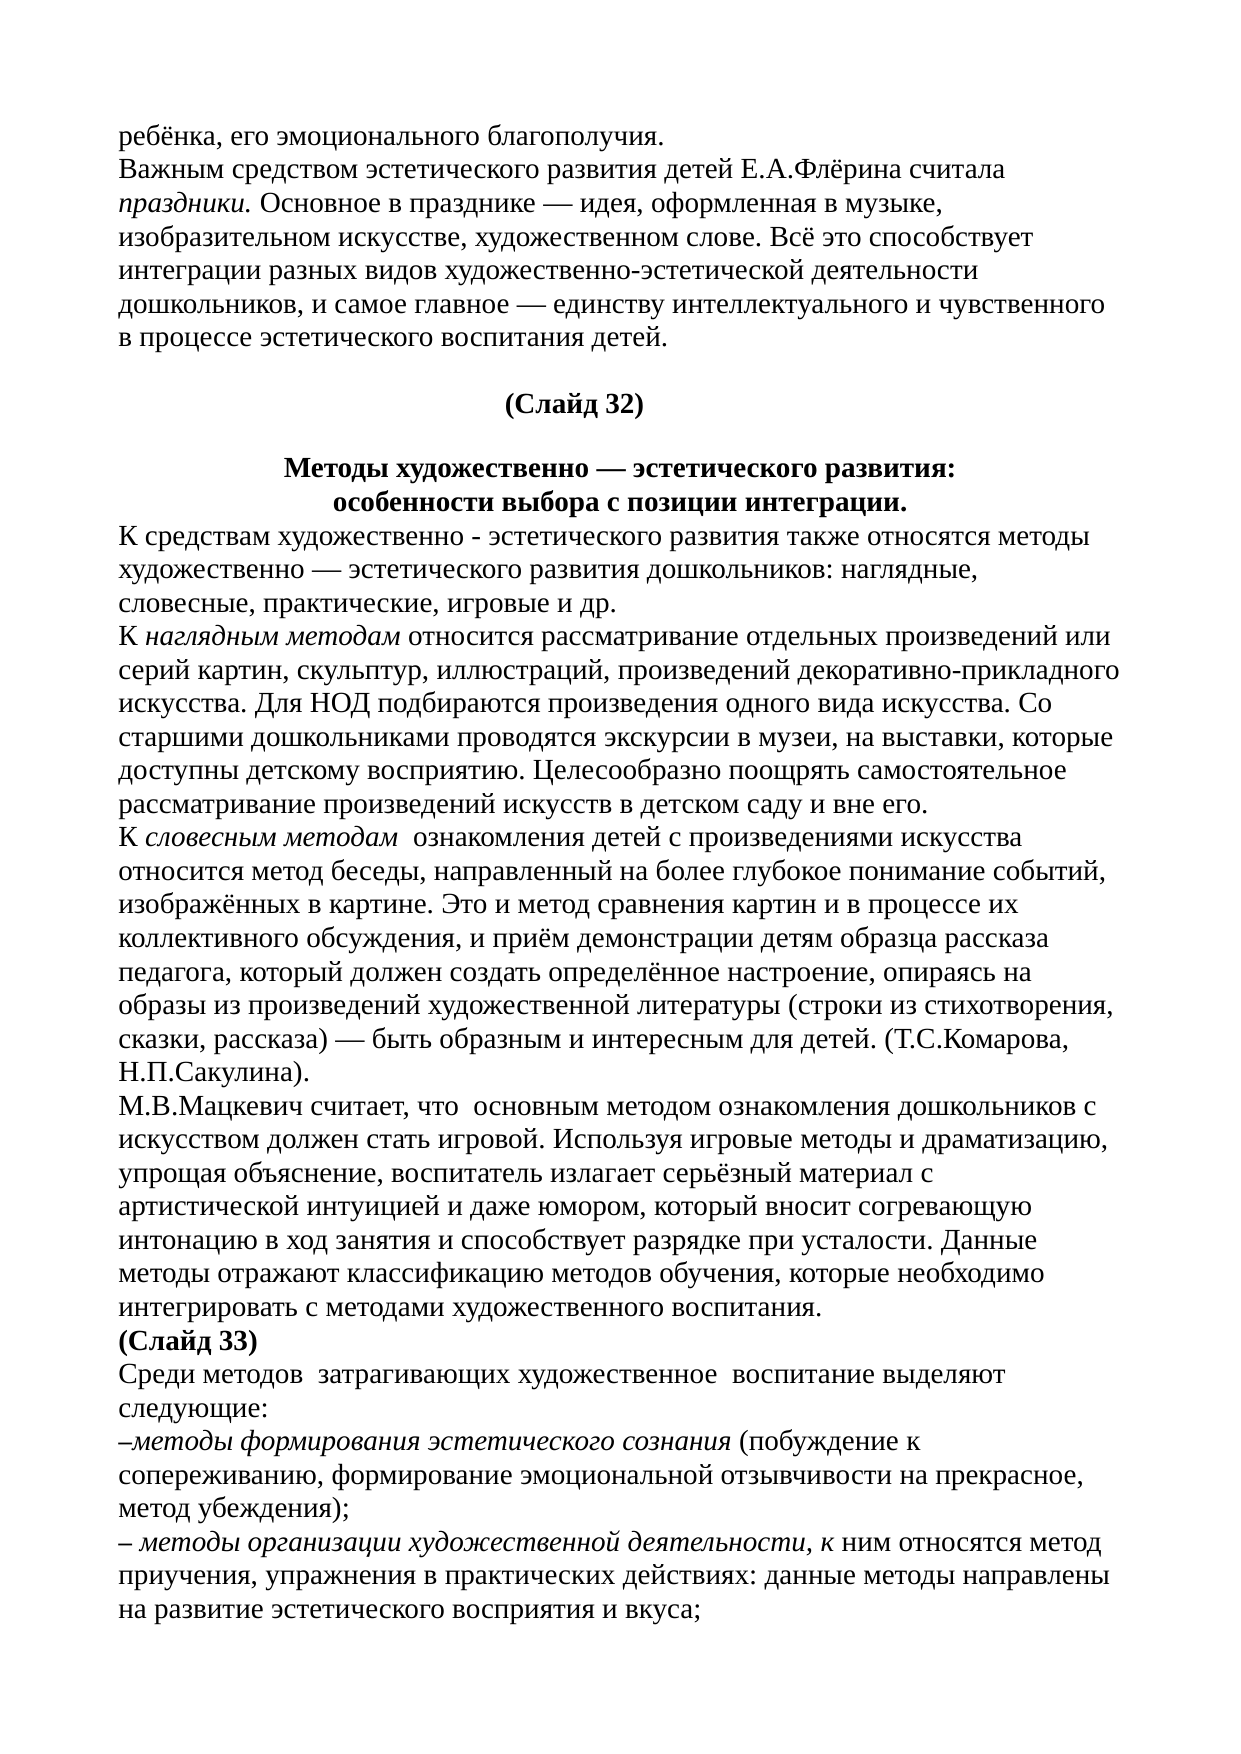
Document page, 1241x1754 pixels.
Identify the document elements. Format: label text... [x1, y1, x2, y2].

text (Слайд 32) [118, 386, 1122, 420]
text Важным средством эстетического развития детей Е.А.Флёрина считала праздники. Основное в празднике — идея, оформленная в музыке, изобразительном искусстве, художественном слове. Всё это способствует интеграции разных видов художественно-эстетической деятельности дошкольников, и самое главное — единству интеллектуального и чувственного в процессе эстетического воспитания детей. [118, 152, 1122, 353]
text Среди методов затрагивающих художественное воспитание выделяют следующие: [118, 1356, 1122, 1423]
text Методы художественно — эстетического развития: [118, 451, 1122, 484]
text (Слайд 33) [118, 1323, 1122, 1356]
text М.В.Мацкевич считает, что основным методом ознакомления дошкольников с искусством должен стать игровой. Используя игровые методы и драматизацию, упрощая объяснение, воспитатель излагает серьёзный материал с артистической интуицией и даже юмором, который вносит согревающую интонацию в ход занятия и способствует разрядке при усталости. Данные методы отражают классификацию методов обучения, которые необходимо интегрировать с методами художественного воспитания. [118, 1088, 1122, 1323]
text К словесным методам ознакомления детей с произведениями искусства относится метод беседы, направленный на более глубокое понимание событий, изображённых в картине. Это и метод сравнения картин и в процессе их коллективного обсуждения, и приём демонстрации детям образца рассказа педагога, который должен создать определённое настроение, опираясь на образы из произведений художественной литературы (строки из стихотворения, сказки, рассказа) — быть образным и интересным для детей. (Т.С.Комарова, Н.П.Сакулина). [118, 819, 1122, 1088]
text особенности выбора с позиции интеграции. [118, 484, 1122, 518]
list методы организации художественной деятельности, к ним относятся метод приучения, упражнения в практических действиях: данные методы направлены на развитие эстетического восприятия и вкуса; [118, 1524, 1122, 1624]
text К наглядным методам относится рассматривание отдельных произведений или серий картин, скульптур, иллюстраций, произведений декоративно-прикладного искусства. Для НОД подбираются произведения одного вида искусства. Со старшими дошкольниками проводятся экскурсии в музеи, на выставки, которые доступны детскому восприятию. Целесообразно поощрять самостоятельное рассматривание произведений искусств в детском саду и вне его. [118, 618, 1122, 819]
list методы формирования эстетического сознания (побуждение к сопереживанию, формирование эмоциональной отзывчивости на прекрасное, метод убеждения); [118, 1423, 1122, 1524]
text ребёнка, его эмоционального благополучия. [118, 118, 1122, 152]
text К средствам художественно - эстетического развития также относятся методы художественно — эстетического развития дошкольников: наглядные, словесные, практические, игровые и др. [118, 518, 1122, 618]
